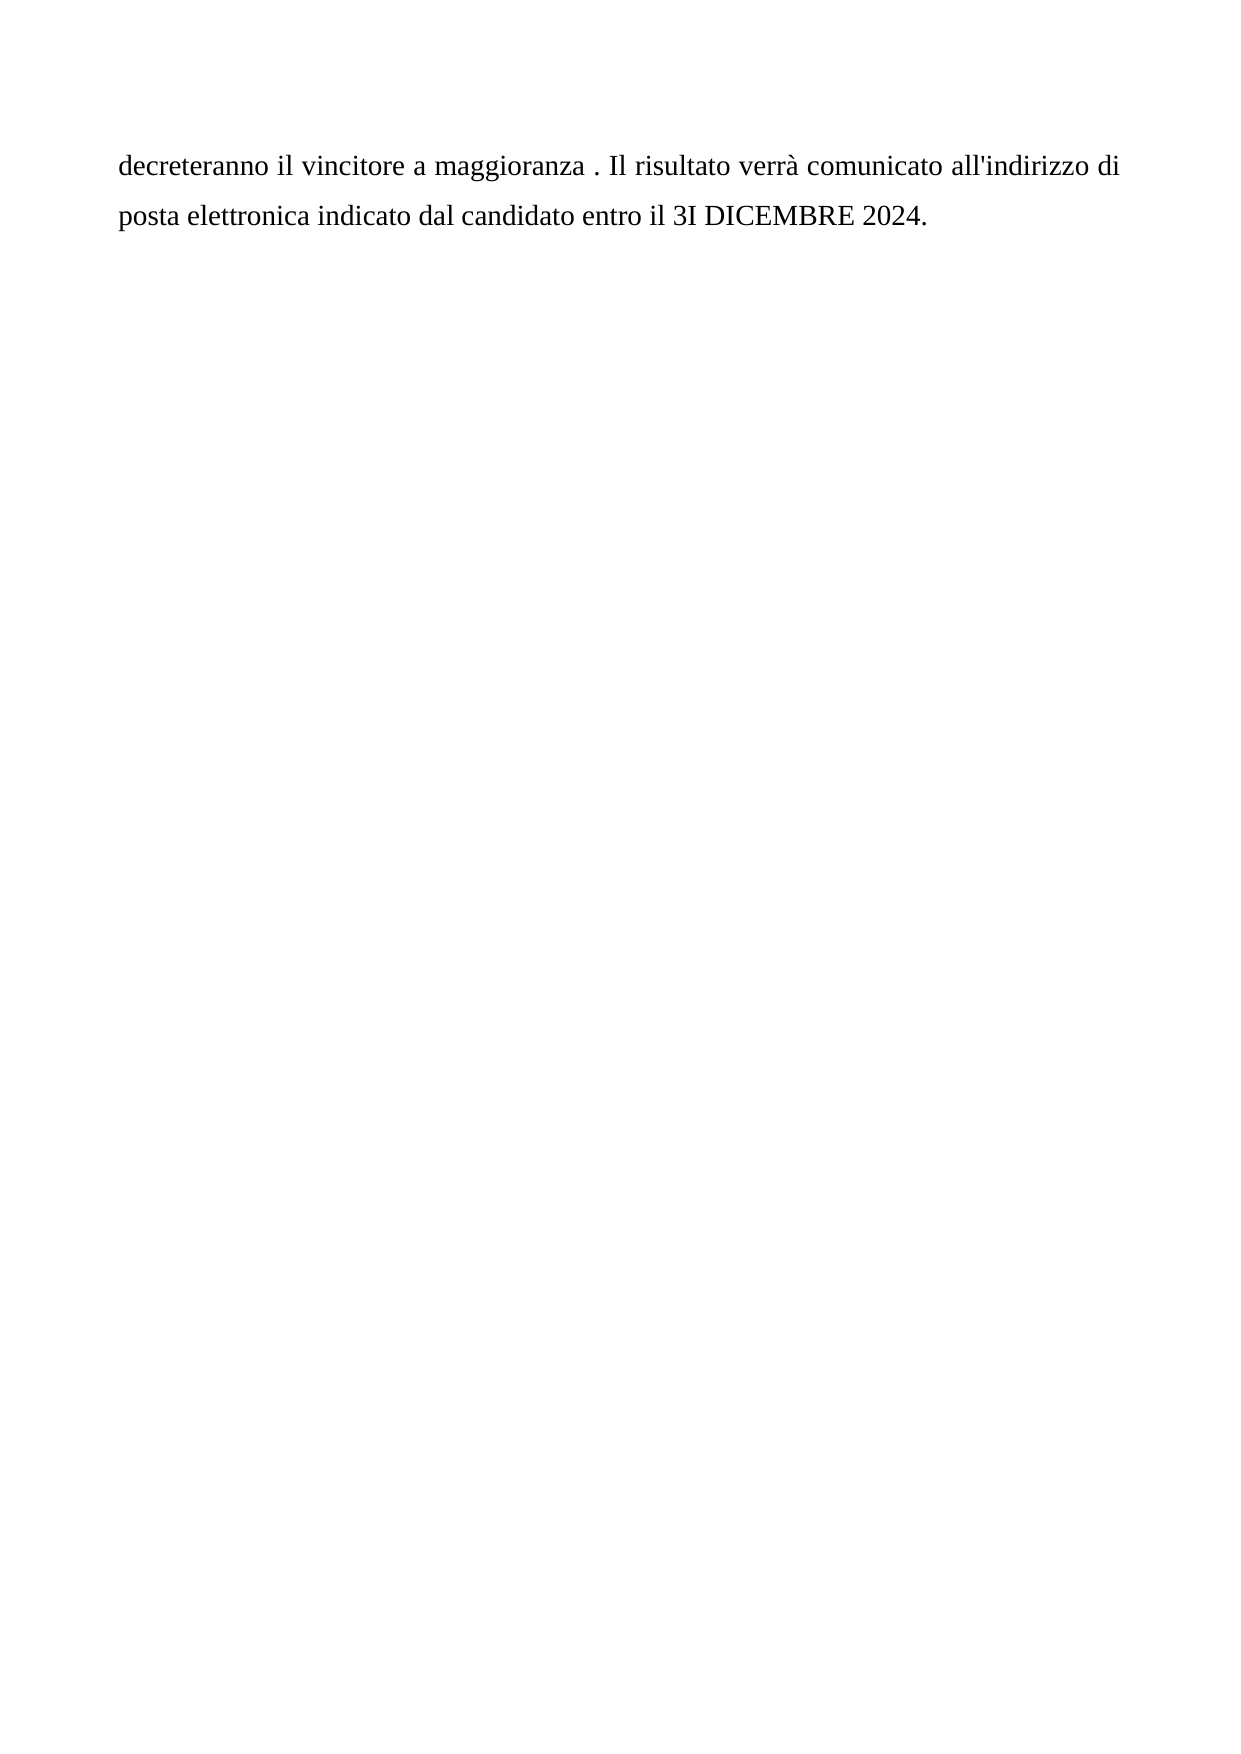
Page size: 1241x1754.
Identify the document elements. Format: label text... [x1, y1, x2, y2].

text decreteranno il vincitore a maggioranza . Il risultato verrà comunicato all'indirizzo di posta elettronica indicato dal candidato entro il 3I DICEMBRE 2024. [118, 148, 1122, 231]
